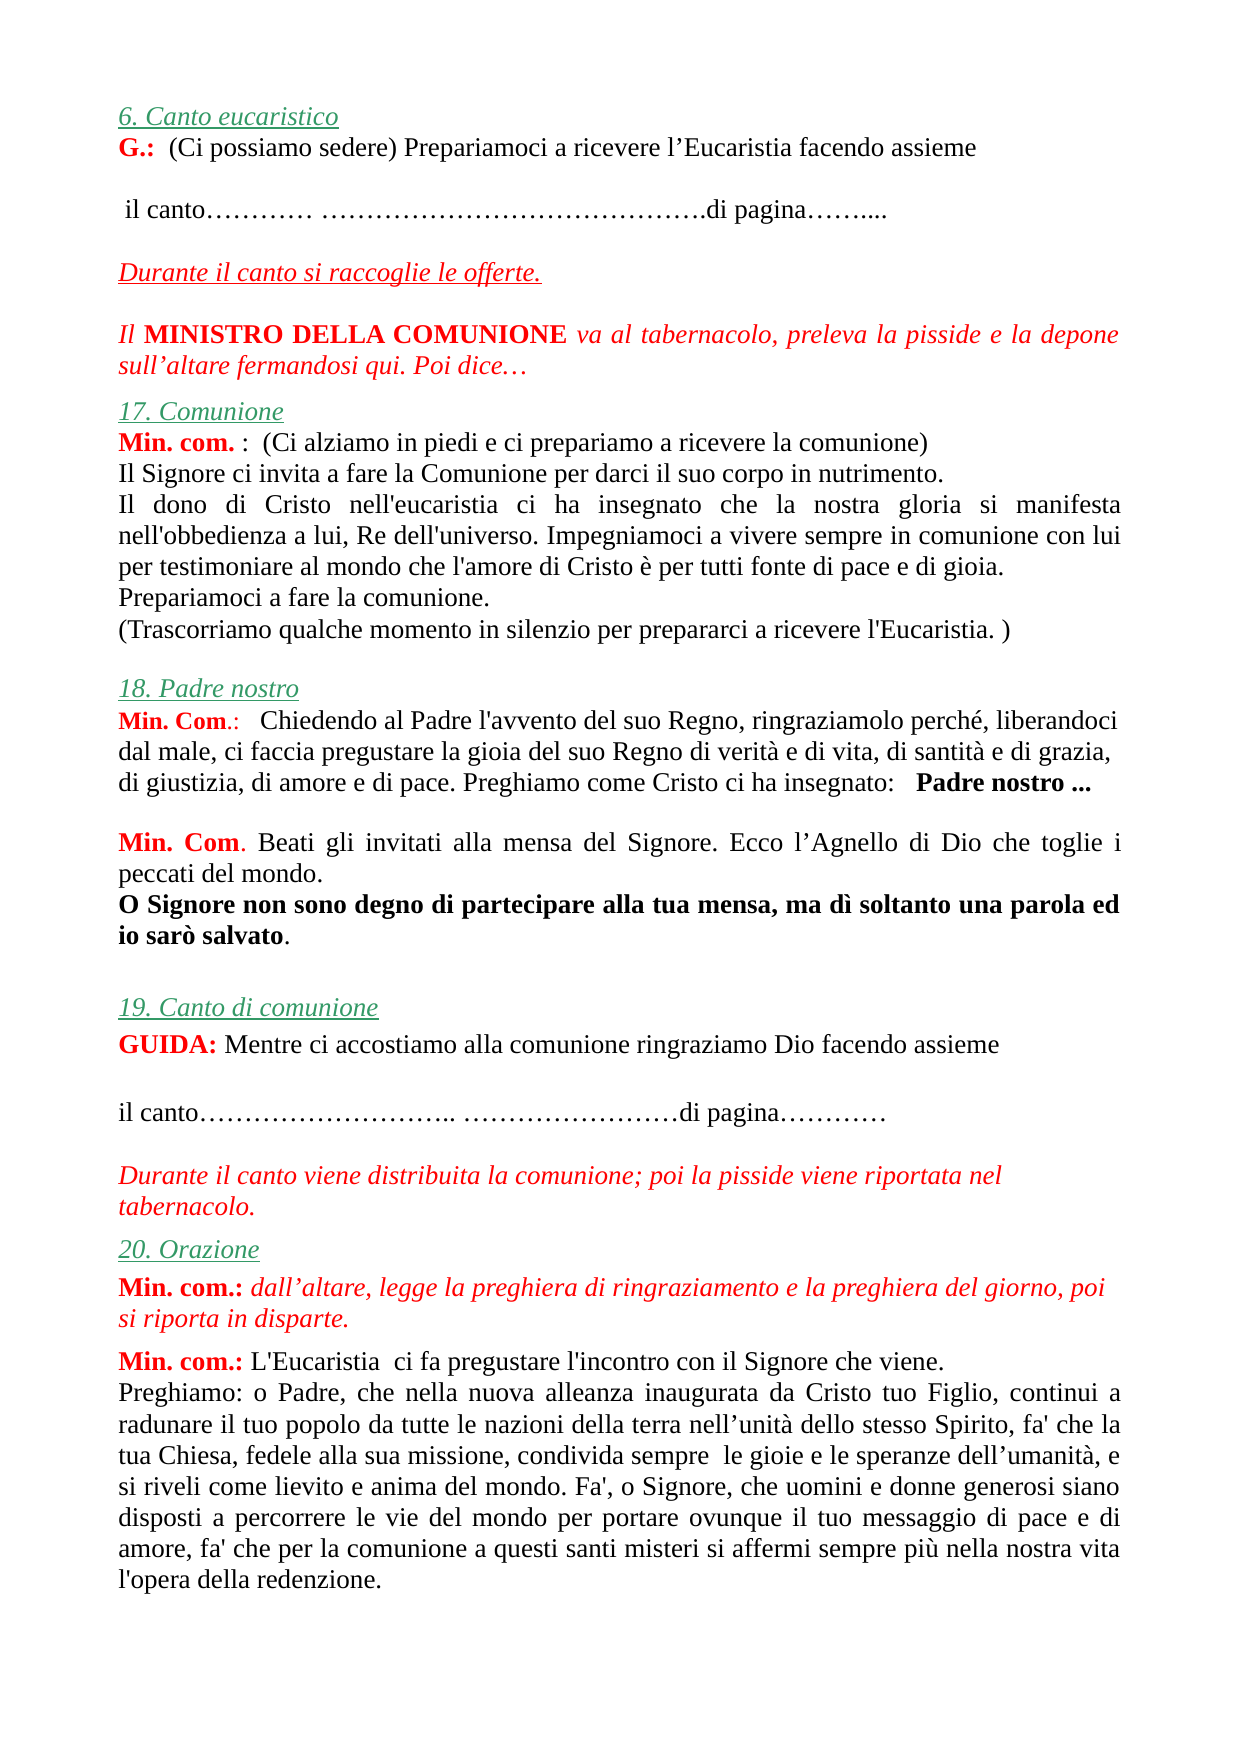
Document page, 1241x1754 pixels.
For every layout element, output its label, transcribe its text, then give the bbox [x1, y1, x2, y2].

text 20. Orazione [118, 1233, 1122, 1265]
text 17. Comunione [118, 395, 1122, 426]
text Min. com.: dall’altare, legge la preghiera di ringraziamento e la preghiera del giorno, poi si riporta in disparte. [118, 1271, 1122, 1333]
text Min. com. : (Ci alziamo in piedi e ci prepariamo a ricevere la comunione) [118, 426, 1122, 457]
text (Trascorriamo qualche momento in silenzio per prepararci a ricevere l'Eucaristia. ) [118, 613, 1122, 644]
text O Signore non sono degno di partecipare alla tua mensa, ma dì soltanto una parola ed io sarò salvato. [118, 888, 1122, 951]
text il canto……………………….. ……………………di pagina………… [118, 1096, 1122, 1128]
text 6. Canto eucaristico [118, 100, 1122, 131]
text Prepariamoci a fare la comunione. [118, 582, 1122, 613]
text Il dono di Cristo nell'eucaristia ci ha insegnato che la nostra gloria si manifesta nell'obbedienza a lui, Re dell'universo. Impegniamoci a vivere sempre in comunione con lui per testimoniare al mondo che l'amore di Cristo è per tutti fonte di pace e di gioia. [118, 488, 1122, 582]
text Min. com.: L'Eucaristia ci fa pregustare l'incontro con il Signore che viene. [118, 1345, 1122, 1377]
text Min. Com.: Chiedendo al Padre l'avvento del suo Regno, ringraziamolo perché, liberandoci dal male, ci faccia pregustare la gioia del suo Regno di verità e di vita, di santità e di grazia, di giustizia, di amore e di pace. Preghiamo come Cristo ci ha insegnato: Padre nostro ... [118, 704, 1122, 797]
text Preghiamo: o Padre, che nella nuova alleanza inaugurata da Cristo tuo Figlio, continui a radunare il tuo popolo da tutte le nazioni della terra nell’unità dello stesso Spirito, fa' che la tua Chiesa, fedele alla sua missione, condivida sempre le gioie e le speranze dell’umanità, e si riveli come lievito e anima del mondo. Fa', o Signore, che uomini e donne generosi siano disposti a percorrere le vie del mondo per portare ovunque il tuo messaggio di pace e di amore, fa' che per la comunione a questi santi misteri si affermi sempre più nella nostra vita l'opera della redenzione. [118, 1377, 1122, 1594]
text Durante il canto viene distribuita la comunione; poi la pisside viene riportata nel tabernacolo. [118, 1159, 1122, 1221]
text Il MINISTRO DELLA COMUNIONE va al tabernacolo, preleva la pisside e la depone sull’altare fermandosi qui. Poi dice… [118, 318, 1122, 380]
text Min. Com. Beati gli invitati alla mensa del Signore. Ecco l’Agnello di Dio che toglie i peccati del mondo. [118, 826, 1122, 888]
text GUIDA: Mentre ci accostiamo alla comunione ringraziamo Dio facendo assieme [118, 1028, 1122, 1059]
text G.: (Ci possiamo sedere) Prepariamoci a ricevere l’Eucaristia facendo assieme [118, 131, 1122, 162]
text Il Signore ci invita a fare la Comunione per darci il suo corpo in nutrimento. [118, 457, 1122, 488]
text 19. Canto di comunione [118, 991, 1122, 1022]
text il canto………… …………………………………….di pagina…….... [118, 193, 1122, 224]
text Durante il canto si raccoglie le offerte. [118, 256, 1122, 287]
text 18. Padre nostro [118, 673, 1122, 704]
